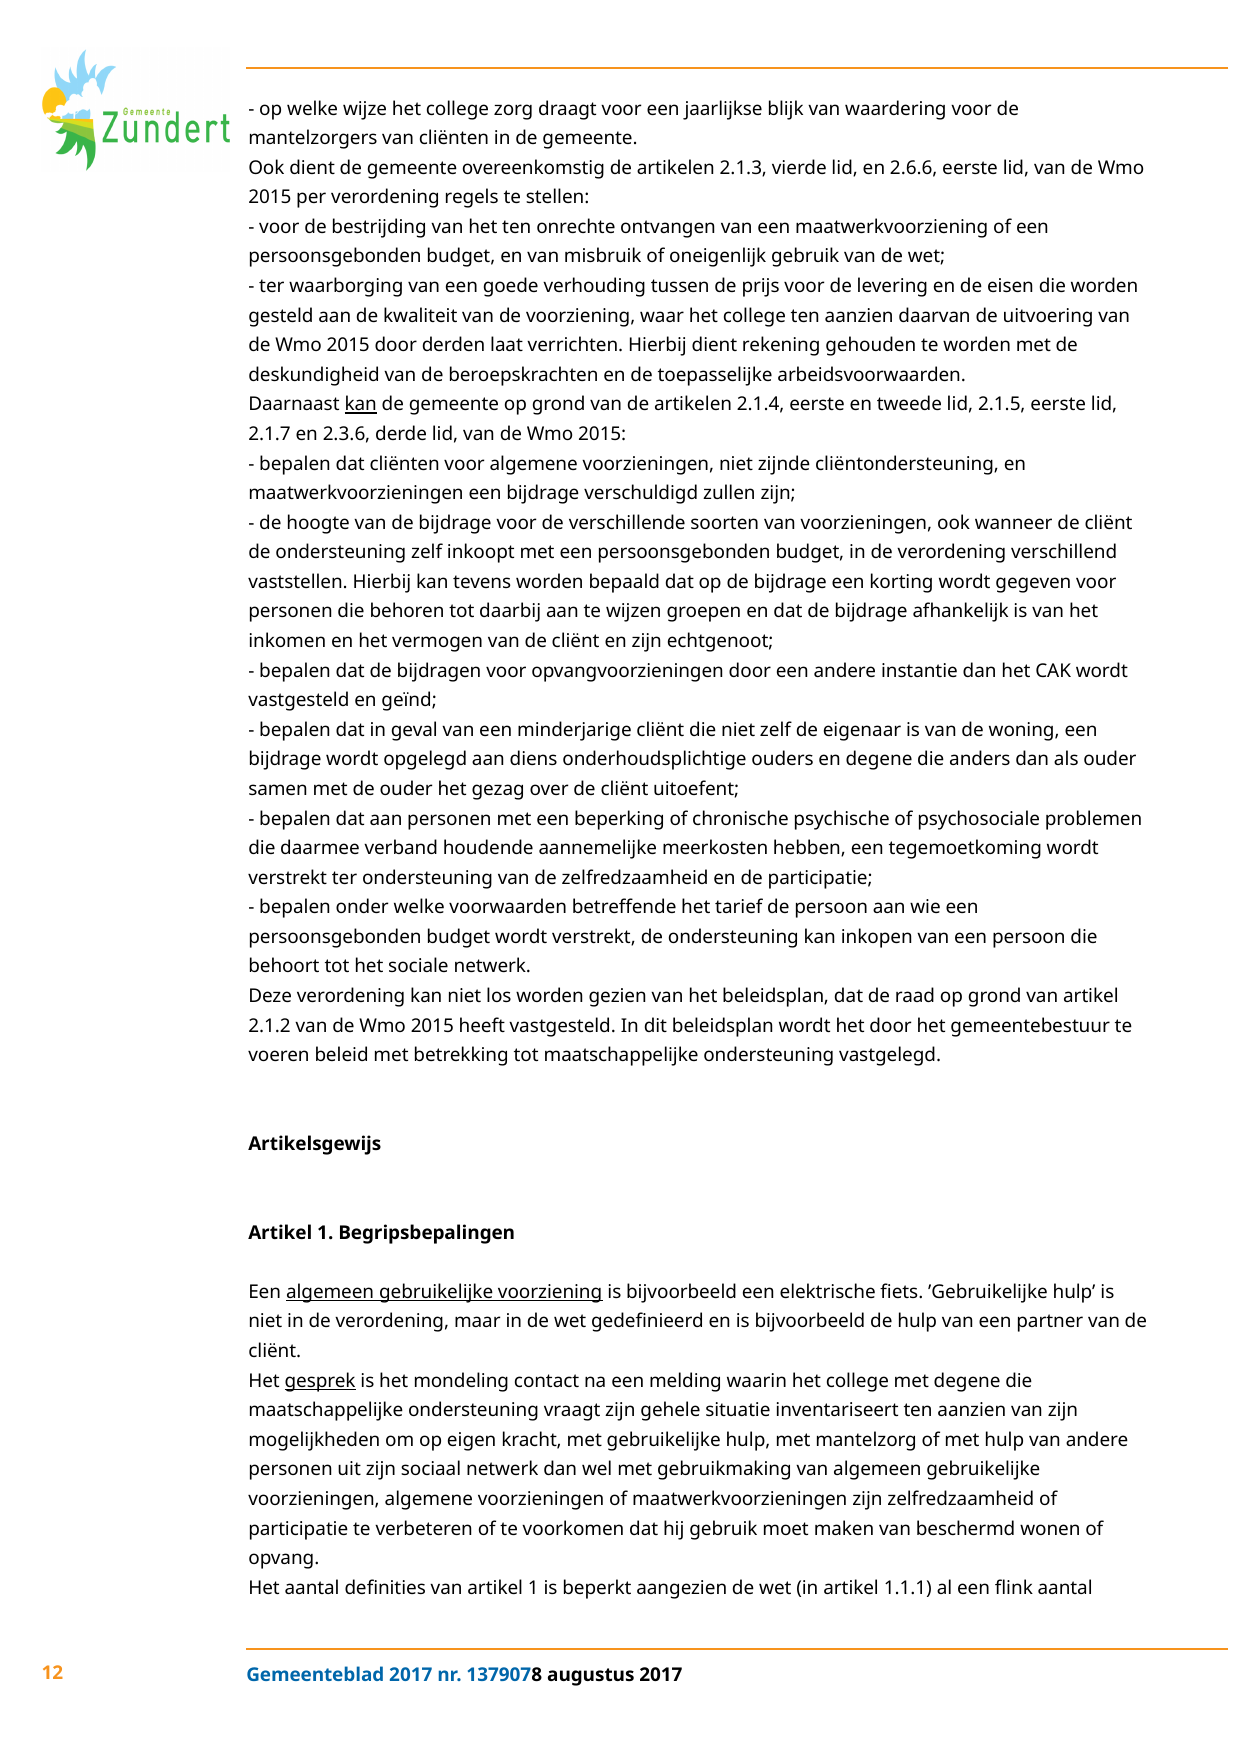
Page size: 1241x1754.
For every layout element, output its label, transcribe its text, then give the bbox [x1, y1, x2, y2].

text Het aantal definities van artikel 1 is beperkt aangezien de wet (in artikel 1.1.1) al een flink aantal [248, 1574, 1152, 1600]
text Artikelsgewijs [248, 1130, 1152, 1156]
text - bepalen dat de bijdragen voor opvangvoorzieningen door een andere instantie dan het CAK wordt vastgesteld en geïnd; [248, 657, 1152, 712]
text Daarnaast kan de gemeente op grond van de artikelen 2.1.4, eerste en tweede lid, 2.1.5, eerste lid, 2.1.7 en 2.3.6, derde lid, van de Wmo 2015: [248, 391, 1152, 446]
text - bepalen dat aan personen met een beperking of chronische psychische of psychosociale problemen die daarmee verband houdende aannemelijke meerkosten hebben, een tegemoetkoming wordt verstrekt ter ondersteuning van de zelfredzaamheid en de participatie; [248, 805, 1152, 890]
text - de hoogte van de bijdrage voor de verschillende soorten van voorzieningen, ook wanneer de cliënt de ondersteuning zelf inkoopt met een persoonsgebonden budget, in de verordening verschillend vaststellen. Hierbij kan tevens worden bepaald dat op de bijdrage een korting wordt gegeven voor personen die behoren tot daarbij aan te wijzen groepen en dat de bijdrage afhankelijk is van het inkomen en het vermogen van de cliënt en zijn echtgenoot; [248, 509, 1152, 653]
text Deze verordening kan niet los worden gezien van het beleidsplan, dat de raad op grond van artikel 2.1.2 van de Wmo 2015 heeft vastgesteld. In dit beleidsplan wordt het door het gemeentebestuur te voeren beleid met betrekking tot maatschappelijke ondersteuning vastgelegd. [248, 982, 1152, 1067]
text Ook dient de gemeente overeenkomstig de artikelen 2.1.3, vierde lid, en 2.6.6, eerste lid, van de Wmo 2015 per verordening regels te stellen: [248, 154, 1152, 209]
text - ter waarborging van een goede verhouding tussen de prijs voor de levering en de eisen die worden gesteld aan de kwaliteit van de voorziening, waar het college ten aanzien daarvan de uitvoering van de Wmo 2015 door derden laat verrichten. Hierbij dient rekening gehouden te worden met de deskundigheid van de beroepskrachten en de toepasselijke arbeidsvoorwaarden. [248, 272, 1152, 387]
text - op welke wijze het college zorg draagt voor een jaarlijkse blijk van waardering voor de mantelzorgers van cliënten in de gemeente. [248, 95, 1152, 150]
text Het gesprek is het mondeling contact na een melding waarin het college met degene die maatschappelijke ondersteuning vraagt zijn gehele situatie inventariseert ten aanzien van zijn mogelijkheden om op eigen kracht, met gebruikelijke hulp, met mantelzorg of met hulp van andere personen uit zijn sociaal netwerk dan wel met gebruikmaking van algemeen gebruikelijke voorzieningen, algemene voorzieningen of maatwerkvoorzieningen zijn zelfredzaamheid of participatie te verbeteren of te voorkomen dat hij gebruik moet maken van beschermd wonen of opvang. [248, 1367, 1152, 1570]
text Een algemeen gebruikelijke voorziening is bijvoorbeeld een elektrische fiets. ’Gebruikelijke hulp’ is niet in de verordening, maar in de wet gedefinieerd en is bijvoorbeeld de hulp van een partner van de cliënt. [248, 1278, 1152, 1363]
picture [41, 47, 231, 172]
text - voor de bestrijding van het ten onrechte ontvangen van een maatwerkvoorziening of een persoonsgebonden budget, en van misbruik of oneigenlijk gebruik van de wet; [248, 213, 1152, 268]
text - bepalen dat cliënten voor algemene voorzieningen, niet zijnde cliëntondersteuning, en maatwerkvoorzieningen een bijdrage verschuldigd zullen zijn; [248, 450, 1152, 505]
text Artikel 1. Begripsbepalingen [248, 1219, 1152, 1245]
text - bepalen dat in geval van een minderjarige cliënt die niet zelf de eigenaar is van de woning, een bijdrage wordt opgelegd aan diens onderhoudsplichtige ouders en degene die anders dan als ouder samen met de ouder het gezag over de cliënt uitoefent; [248, 716, 1152, 801]
text - bepalen onder welke voorwaarden betreffende het tarief de persoon aan wie een persoonsgebonden budget wordt verstrekt, de ondersteuning kan inkopen van een persoon die behoort tot het sociale netwerk. [248, 893, 1152, 978]
